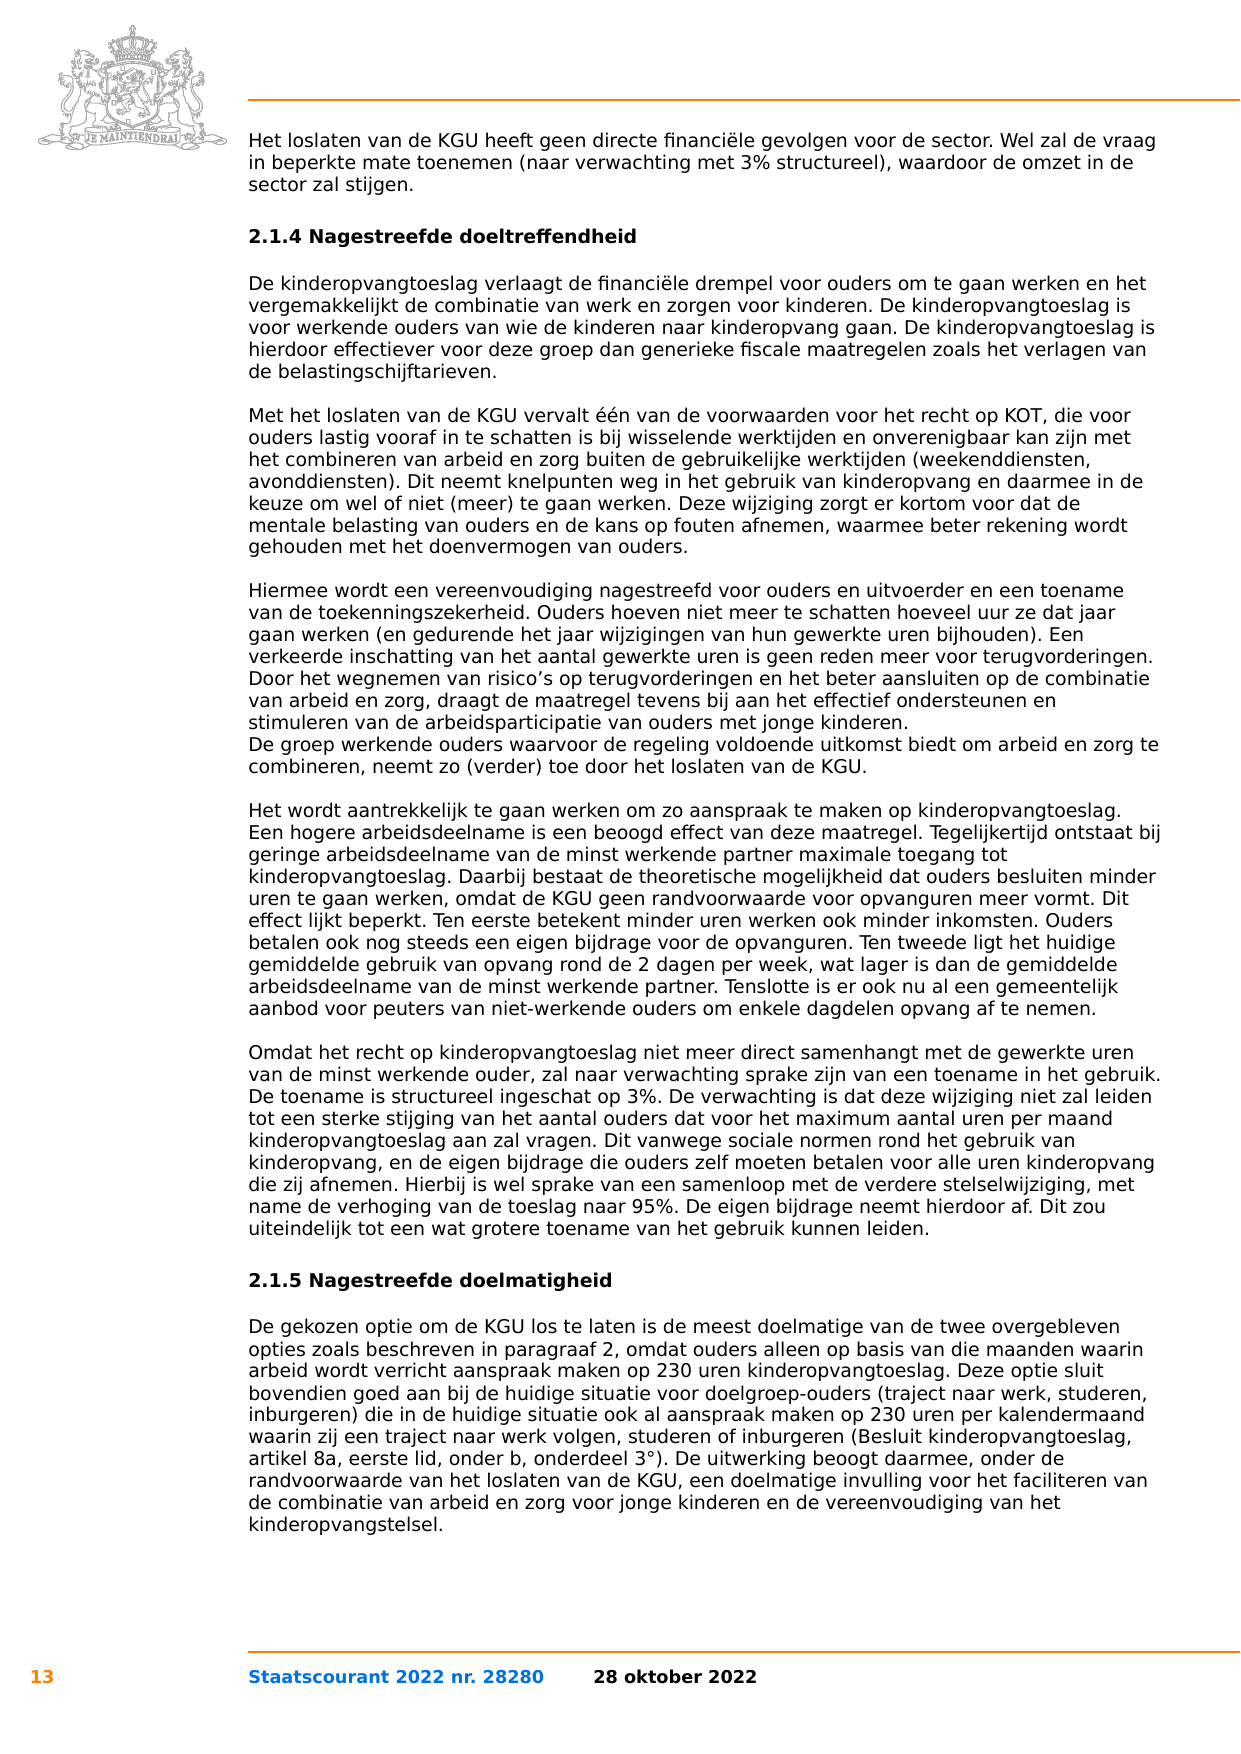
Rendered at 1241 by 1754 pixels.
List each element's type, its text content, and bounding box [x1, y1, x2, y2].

picture [38, 25, 227, 150]
subtitle 2.1.4 Nagestreefde doeltreffendheid [248, 226, 1163, 248]
subtitle 2.1.5 Nagestreefde doelmatigheid [248, 1269, 1163, 1291]
text Met het loslaten van de KGU vervalt één van de voorwaarden voor het recht op KOT, die voor ouders lastig vooraf in te schatten is bij wisselende werktijden en onverenigbaar kan zijn met het combineren van arbeid en zorg buiten de gebruikelijke werktijden (weekenddiensten, avonddiensten). Dit neemt knelpunten weg in het gebruik van kinderopvang en daarmee in de keuze om wel of niet (meer) te gaan werken. Deze wijziging zorgt er kortom voor dat de mentale belasting van ouders en de kans op fouten afnemen, waarmee beter rekening wordt gehouden met het doenvermogen van ouders. [248, 404, 1163, 558]
text Het wordt aantrekkelijk te gaan werken om zo aanspraak te maken op kinderopvangtoeslag. Een hogere arbeidsdeelname is een beoogd effect van deze maatregel. Tegelijkertijd ontstaat bij geringe arbeidsdeelname van de minst werkende partner maximale toegang tot kinderopvangtoeslag. Daarbij bestaat de theoretische mogelijkheid dat ouders besluiten minder uren te gaan werken, omdat de KGU geen randvoorwaarde voor opvanguren meer vormt. Dit effect lijkt beperkt. Ten eerste betekent minder uren werken ook minder inkomsten. Ouders betalen ook nog steeds een eigen bijdrage voor de opvanguren. Ten tweede ligt het huidige gemiddelde gebruik van opvang rond de 2 dagen per week, wat lager is dan de gemiddelde arbeidsdeelname van de minst werkende partner. Tenslotte is er ook nu al een gemeentelijk aanbod voor peuters van niet-werkende ouders om enkele dagdelen opvang af te nemen. [248, 800, 1163, 1020]
text De kinderopvangtoeslag verlaagt de financiële drempel voor ouders om te gaan werken en het vergemakkelijkt de combinatie van werk en zorgen voor kinderen. De kinderopvangtoeslag is voor werkende ouders van wie de kinderen naar kinderopvang gaan. De kinderopvangtoeslag is hierdoor effectiever voor deze groep dan generieke fiscale maatregelen zoals het verlagen van de belastingschijftarieven. [248, 273, 1163, 383]
text Omdat het recht op kinderopvangtoeslag niet meer direct samenhangt met de gewerkte uren van de minst werkende ouder, zal naar verwachting sprake zijn van een toename in het gebruik. De toename is structureel ingeschat op 3%. De verwachting is dat deze wijziging niet zal leiden tot een sterke stijging van het aantal ouders dat voor het maximum aantal uren per maand kinderopvangtoeslag aan zal vragen. Dit vanwege sociale normen rond het gebruik van kinderopvang, en de eigen bijdrage die ouders zelf moeten betalen voor alle uren kinderopvang die zij afnemen. Hierbij is wel sprake van een samenloop met de verdere stelselwijziging, met name de verhoging van de toeslag naar 95%. De eigen bijdrage neemt hierdoor af. Dit zou uiteindelijk tot een wat grotere toename van het gebruik kunnen leiden. [248, 1042, 1163, 1239]
text De gekozen optie om de KGU los te laten is de meest doelmatige van de twee overgebleven opties zoals beschreven in paragraaf 2, omdat ouders alleen op basis van die maanden waarin arbeid wordt verricht aanspraak maken op 230 uren kinderopvangtoeslag. Deze optie sluit bovendien goed aan bij de huidige situatie voor doelgroep-ouders (traject naar werk, studeren, inburgeren) die in de huidige situatie ook al aanspraak maken op 230 uren per kalendermaand waarin zij een traject naar werk volgen, studeren of inburgeren (Besluit kinderopvangtoeslag, artikel 8a, eerste lid, onder b, onderdeel 3°). De uitwerking beoogt daarmee, onder de randvoorwaarde van het loslaten van de KGU, een doelmatige invulling voor het faciliteren van de combinatie van arbeid en zorg voor jonge kinderen en de vereenvoudiging van het kinderopvangstelsel. [248, 1316, 1163, 1536]
text Het loslaten van de KGU heeft geen directe financiële gevolgen voor de sector. Wel zal de vraag in beperkte mate toenemen (naar verwachting met 3% structureel), waardoor de omzet in de sector zal stijgen. [248, 130, 1163, 196]
text Hiermee wordt een vereenvoudiging nagestreefd voor ouders en uitvoerder en een toename van de toekenningszekerheid. Ouders hoeven niet meer te schatten hoeveel uur ze dat jaar gaan werken (en gedurende het jaar wijzigingen van hun gewerkte uren bijhouden). Een verkeerde inschatting van het aantal gewerkte uren is geen reden meer voor terugvorderingen. Door het wegnemen van risico’s op terugvorderingen en het beter aansluiten op de combinatie van arbeid en zorg, draagt de maatregel tevens bij aan het effectief ondersteunen en stimuleren van de arbeidsparticipatie van ouders met jonge kinderen. [248, 580, 1163, 734]
text De groep werkende ouders waarvoor de regeling voldoende uitkomst biedt om arbeid en zorg te combineren, neemt zo (verder) toe door het loslaten van de KGU. [248, 734, 1163, 778]
